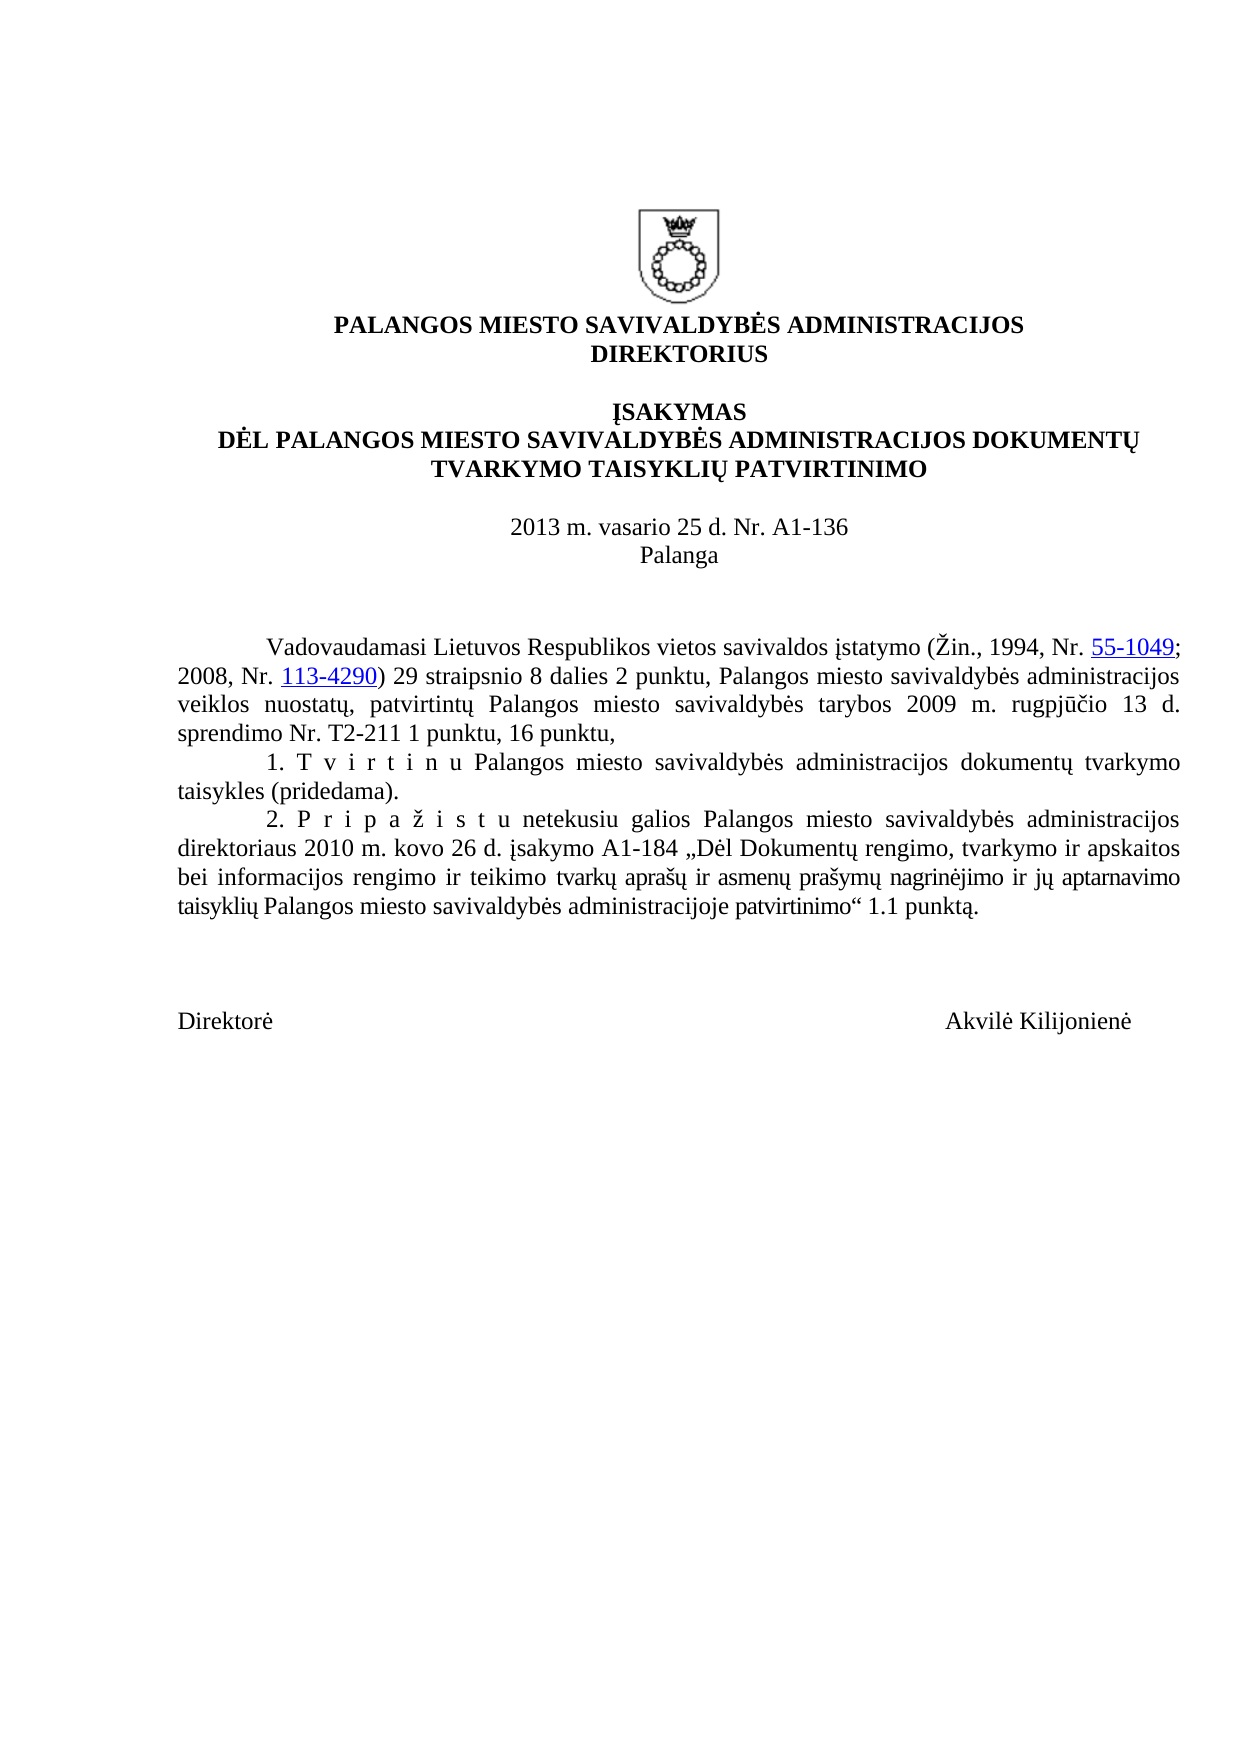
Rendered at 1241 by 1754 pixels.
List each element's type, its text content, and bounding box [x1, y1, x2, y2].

text Direktorė Akvilė Kilijonienė [177, 1006, 1181, 1034]
text DIREKTORIUS [177, 339, 1181, 368]
text Vadovaudamasi Lietuvos Respublikos vietos savivaldos įstatymo (Žin., 1994, Nr. 55-1049; 2008, Nr. 113-4290) 29 straipsnio 8 dalies 2 punktu, Palangos miesto savivaldybės administracijos veiklos nuostatų, patvirtintų Palangos miesto savivaldybės tarybos 2009 m. rugpjūčio 13 d. sprendimo Nr. T2-211 1 punktu, 16 punktu, [177, 632, 1181, 747]
text ĮSAKYMAS [177, 397, 1181, 426]
text 2013 m. vasario 25 d. Nr. A1-136 [177, 512, 1181, 541]
text DĖL PALANGOS MIESTO SAVIVALDYBĖS ADMINISTRACIJOS DOKUMENTŲ [177, 426, 1181, 454]
text 1. T v i r t i n u Palangos miesto savivaldybės administracijos dokumentų tvarkymo taisykles (pridedama). [177, 747, 1181, 804]
text PALANGOS MIESTO SAVIVALDYBĖS ADMINISTRACIJOS [177, 311, 1181, 339]
text Palanga [177, 541, 1181, 569]
text TVARKYMO TAISYKLIŲ PATVIRTINIMO [177, 454, 1181, 483]
text 2. P r i p a ž i s t u netekusiu galios Palangos miesto savivaldybės administracijos direktoriaus 2010 m. kovo 26 d. įsakymo A1-184 „Dėl Dokumentų rengimo, tvarkymo ir apskaitos bei informacijos rengimo ir teikimo tvarkų aprašų ir asmenų prašymų nagrinėjimo ir jų aptarnavimo taisyklių Palangos miesto savivaldybės administracijoje patvirtinimo“ 1.1 punktą. [177, 804, 1181, 919]
